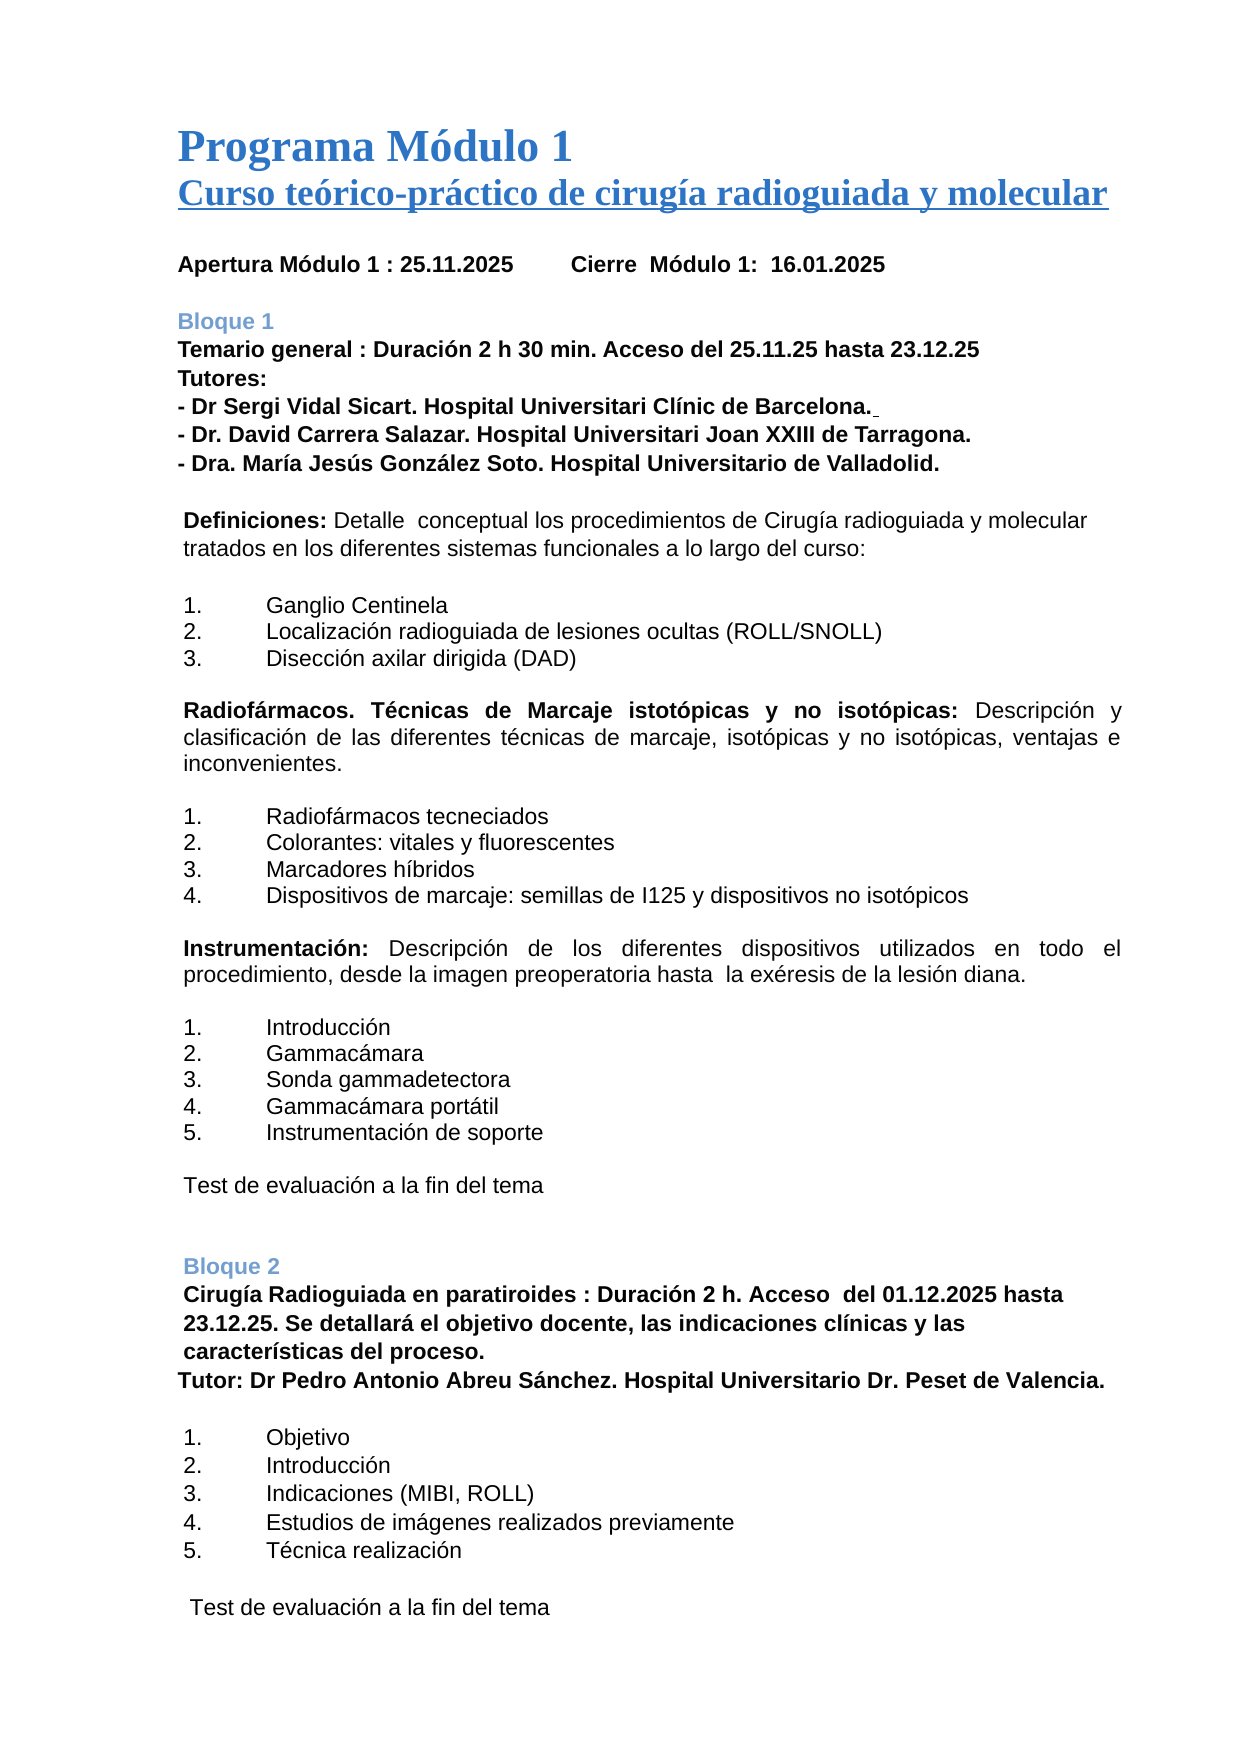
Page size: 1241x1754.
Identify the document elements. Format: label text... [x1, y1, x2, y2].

list Estudios de imágenes realizados previamente [183, 1509, 1122, 1535]
text - Dr. David Carrera Salazar. Hospital Universitari Joan XXIII de Tarragona. [177, 421, 1157, 448]
list Objetivo [183, 1423, 1122, 1450]
list Definiciones: Detalle conceptual los procedimientos de Cirugía radioguiada y molecular tratados en los diferentes sistemas funcionales a lo largo del curso: [183, 507, 1122, 561]
text Cirugía Radioguiada en paratiroides : Duración 2 h. Acceso del 01.12.2025 hasta 23.12.25. Se detallará el objetivo docente, las indicaciones clínicas y las características del proceso. [183, 1281, 1122, 1364]
text Curso teórico-práctico de cirugía radioguiada y molecular [118, 171, 1122, 214]
list Radiofármacos tecneciados [118, 803, 1122, 829]
text Temario general : Duración 2 h 30 min. Acceso del 25.11.25 hasta 23.12.25 [177, 336, 1122, 362]
text Bloque 1 [177, 308, 1122, 334]
text Tutores: [177, 364, 1122, 391]
list Marcadores híbridos [118, 856, 1122, 882]
text - Dra. María Jesús González Soto. Hospital Universitario de Valladolid. [177, 450, 1157, 476]
text - Dr Sergi Vidal Sicart. Hospital Universitari Clínic de Barcelona. [177, 393, 1122, 419]
list Introducción [118, 1014, 1122, 1040]
list Test de evaluación a la fin del tema [183, 1594, 1122, 1621]
text Bloque 2 [183, 1253, 1122, 1279]
text 3. Disección axilar dirigida (DAD) [118, 645, 1122, 671]
list Sonda gammadetectora [118, 1066, 1122, 1093]
text Apertura Módulo 1 : 25.11.2025 Cierre Módulo 1: 16.01.2025 [177, 251, 1122, 277]
list Técnica realización [183, 1537, 1122, 1564]
text 2. Localización radioguiada de lesiones ocultas (ROLL/SNOLL) [118, 618, 1122, 645]
text Tutor: Dr Pedro Antonio Abreu Sánchez. Hospital Universitario Dr. Peset de Valencia. [177, 1367, 1122, 1393]
text Instrumentación: Descripción de los diferentes dispositivos utilizados en todo el procedimiento, desde la imagen preoperatoria hasta la exéresis de la lesión diana. [183, 934, 1122, 987]
text 1. Ganglio Centinela [118, 592, 1122, 618]
list Indicaciones (MIBI, ROLL) [183, 1480, 1122, 1507]
text Programa Módulo 1 [118, 118, 1122, 171]
list Gammacámara portátil [118, 1093, 1122, 1119]
list Introducción [183, 1452, 1122, 1478]
list Dispositivos de marcaje: semillas de I125 y dispositivos no isotópicos [118, 882, 1122, 908]
text Test de evaluación a la fin del tema [118, 1172, 1122, 1198]
list Gammacámara [118, 1040, 1122, 1066]
list Instrumentación de soporte [118, 1119, 1122, 1145]
list Colorantes: vitales y fluorescentes [118, 829, 1122, 856]
text Radiofármacos. Técnicas de Marcaje istotópicas y no isotópicas: Descripción y clasificación de las diferentes técnicas de marcaje, isotópicas y no isotópicas, ventajas e inconvenientes. [183, 697, 1122, 776]
